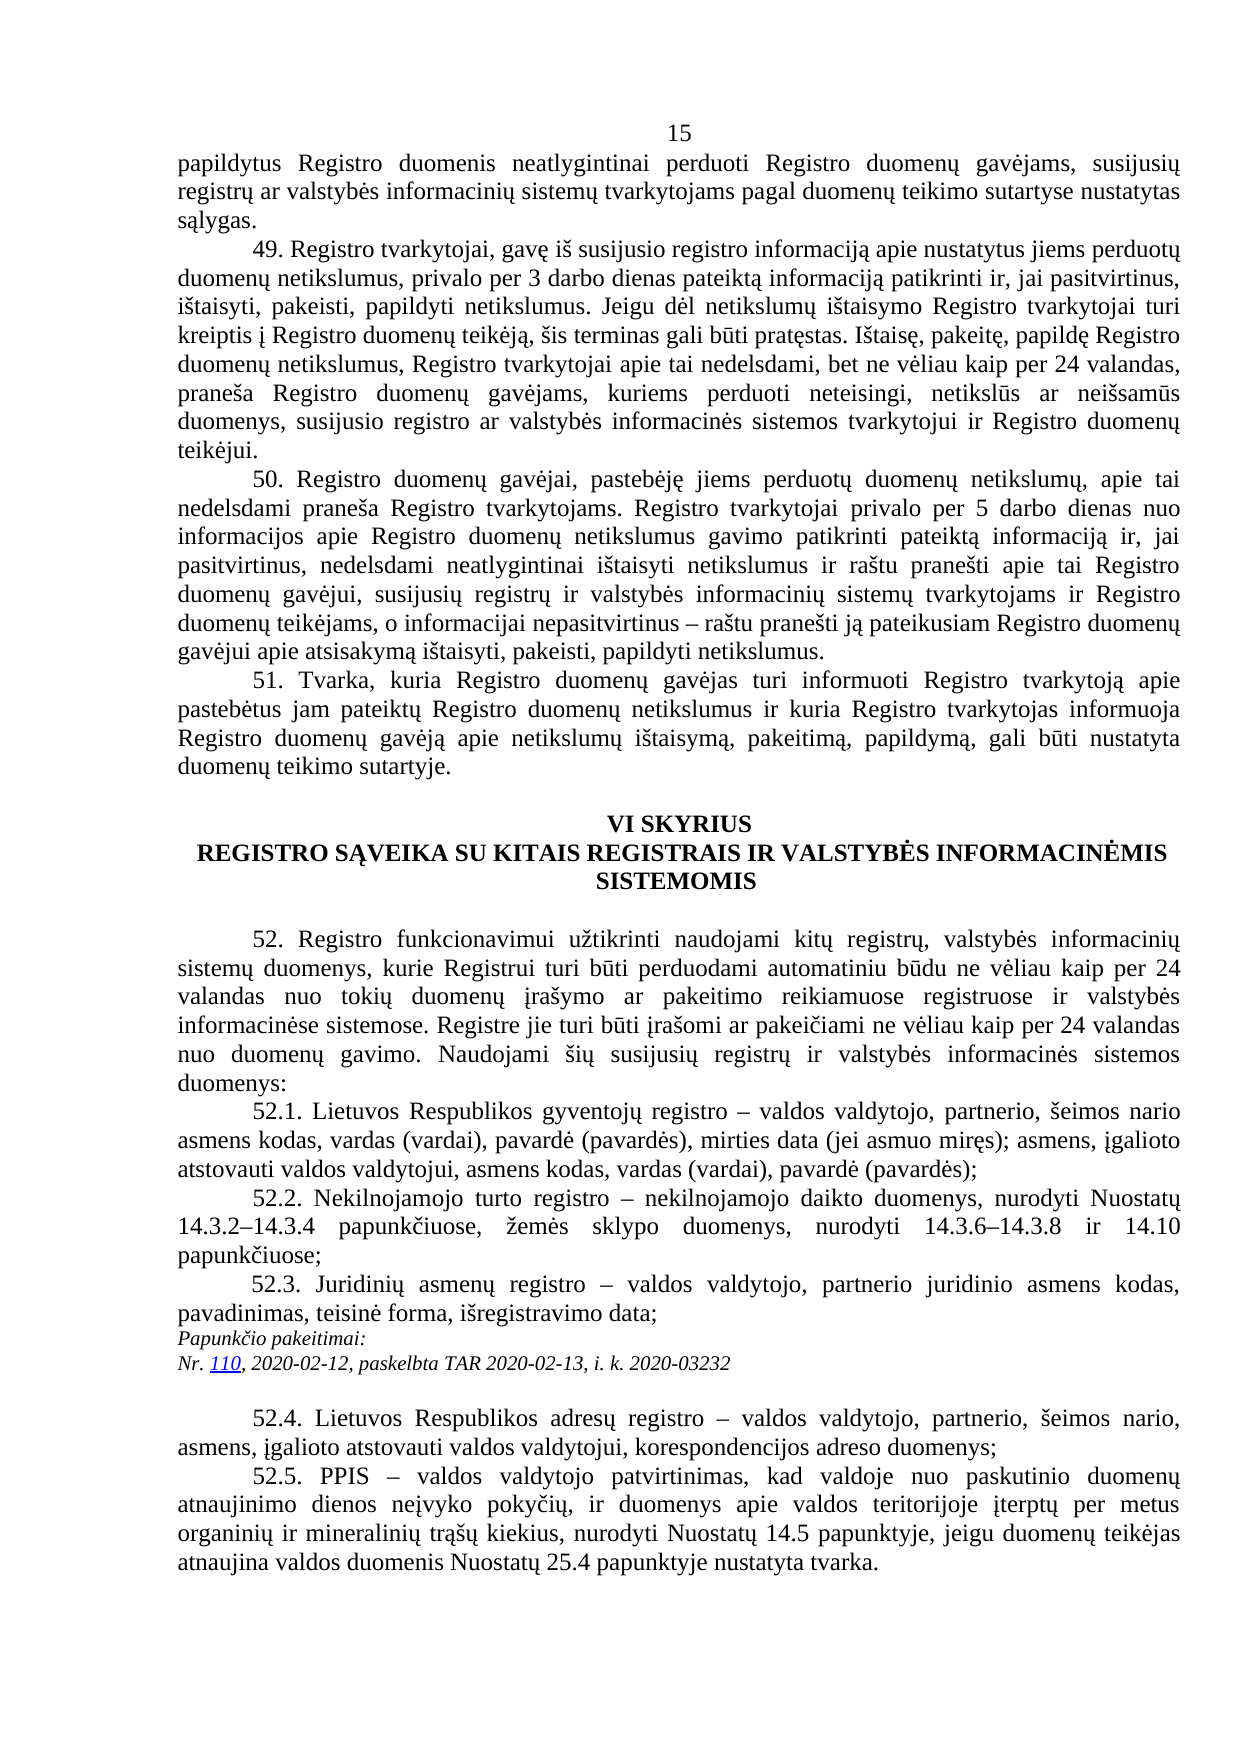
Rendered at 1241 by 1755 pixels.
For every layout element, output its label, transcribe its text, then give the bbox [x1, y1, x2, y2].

text 52.5. PPIS – valdos valdytojo patvirtinimas, kad valdoje nuo paskutinio duomenų atnaujinimo dienos neįvyko pokyčių, ir duomenys apie valdos teritorijoje įterptų per metus organinių ir mineralinių trąšų kiekius, nurodyti Nuostatų 14.5 papunktyje, jeigu duomenų teikėjas atnaujina valdos duomenis Nuostatų 25.4 papunktyje nustatyta tvarka. [177, 1461, 1181, 1576]
text 52.4. Lietuvos Respublikos adresų registro – valdos valdytojo, partnerio, šeimos nario, asmens, įgalioto atstovauti valdos valdytojui, korespondencijos adreso duomenys; [177, 1403, 1181, 1461]
text VI SKYRIUS [177, 809, 1181, 838]
text 51. Tvarka, kuria Registro duomenų gavėjas turi informuoti Registro tvarkytoją apie pastebėtus jam pateiktų Registro duomenų netikslumus ir kuria Registro tvarkytojas informuoja Registro duomenų gavėją apie netikslumų ištaisymą, pakeitimą, papildymą, gali būti nustatyta duomenų teikimo sutartyje. [177, 665, 1181, 780]
text papildytus Registro duomenis neatlygintinai perduoti Registro duomenų gavėjams, susijusių registrų ar valstybės informacinių sistemų tvarkytojams pagal duomenų teikimo sutartyse nustatytas sąlygas. [177, 148, 1181, 234]
text 52. Registro funkcionavimui užtikrinti naudojami kitų registrų, valstybės informacinių sistemų duomenys, kurie Registrui turi būti perduodami automatiniu būdu ne vėliau kaip per 24 valandas nuo tokių duomenų įrašymo ar pakeitimo reikiamuose registruose ir valstybės informacinėse sistemose. Registre jie turi būti įrašomi ar pakeičiami ne vėliau kaip per 24 valandas nuo duomenų gavimo. Naudojami šių susijusių registrų ir valstybės informacinės sistemos duomenys: [177, 924, 1181, 1096]
text Papunkčio pakeitimai: [177, 1326, 1181, 1350]
text 52.2. Nekilnojamojo turto registro – nekilnojamojo daikto duomenys, nurodyti Nuostatų 14.3.2–14.3.4 papunkčiuose, žemės sklypo duomenys, nurodyti 14.3.6–14.3.8 ir 14.10 papunkčiuose; [177, 1183, 1181, 1269]
text 52.3. Juridinių asmenų registro – valdos valdytojo, partnerio juridinio asmens kodas, pavadinimas, teisinė forma, išregistravimo data; [177, 1269, 1181, 1326]
text 49. Registro tvarkytojai, gavę iš susijusio registro informaciją apie nustatytus jiems perduotų duomenų netikslumus, privalo per 3 darbo dienas pateiktą informaciją patikrinti ir, jai pasitvirtinus, ištaisyti, pakeisti, papildyti netikslumus. Jeigu dėl netikslumų ištaisymo Registro tvarkytojai turi kreiptis į Registro duomenų teikėją, šis terminas gali būti pratęstas. Ištaisę, pakeitę, papildę Registro duomenų netikslumus, Registro tvarkytojai apie tai nedelsdami, bet ne vėliau kaip per 24 valandas, praneša Registro duomenų gavėjams, kuriems perduoti neteisingi, netikslūs ar neišsamūs duomenys, susijusio registro ar valstybės informacinės sistemos tvarkytojui ir Registro duomenų teikėjui. [177, 234, 1181, 464]
text 50. Registro duomenų gavėjai, pastebėję jiems perduotų duomenų netikslumų, apie tai nedelsdami praneša Registro tvarkytojams. Registro tvarkytojai privalo per 5 darbo dienas nuo informacijos apie Registro duomenų netikslumus gavimo patikrinti pateiktą informaciją ir, jai pasitvirtinus, nedelsdami neatlygintinai ištaisyti netikslumus ir raštu pranešti apie tai Registro duomenų gavėjui, susijusių registrų ir valstybės informacinių sistemų tvarkytojams ir Registro duomenų teikėjams, o informacijai nepasitvirtinus – raštu pranešti ją pateikusiam Registro duomenų gavėjui apie atsisakymą ištaisyti, pakeisti, papildyti netikslumus. [177, 464, 1181, 665]
text 52.1. Lietuvos Respublikos gyventojų registro – valdos valdytojo, partnerio, šeimos nario asmens kodas, vardas (vardai), pavardė (pavardės), mirties data (jei asmuo miręs); asmens, įgalioto atstovauti valdos valdytojui, asmens kodas, vardas (vardai), pavardė (pavardės); [177, 1096, 1181, 1183]
text REGISTRO SĄVEIKA SU KITAIS REGISTRAIS IR VALSTYBĖS INFORMACINĖMIS SISTEMOMIS [177, 838, 1181, 895]
text Nr. 110, 2020-02-12, paskelbta TAR 2020-02-13, i. k. 2020-03232 [177, 1350, 1181, 1374]
